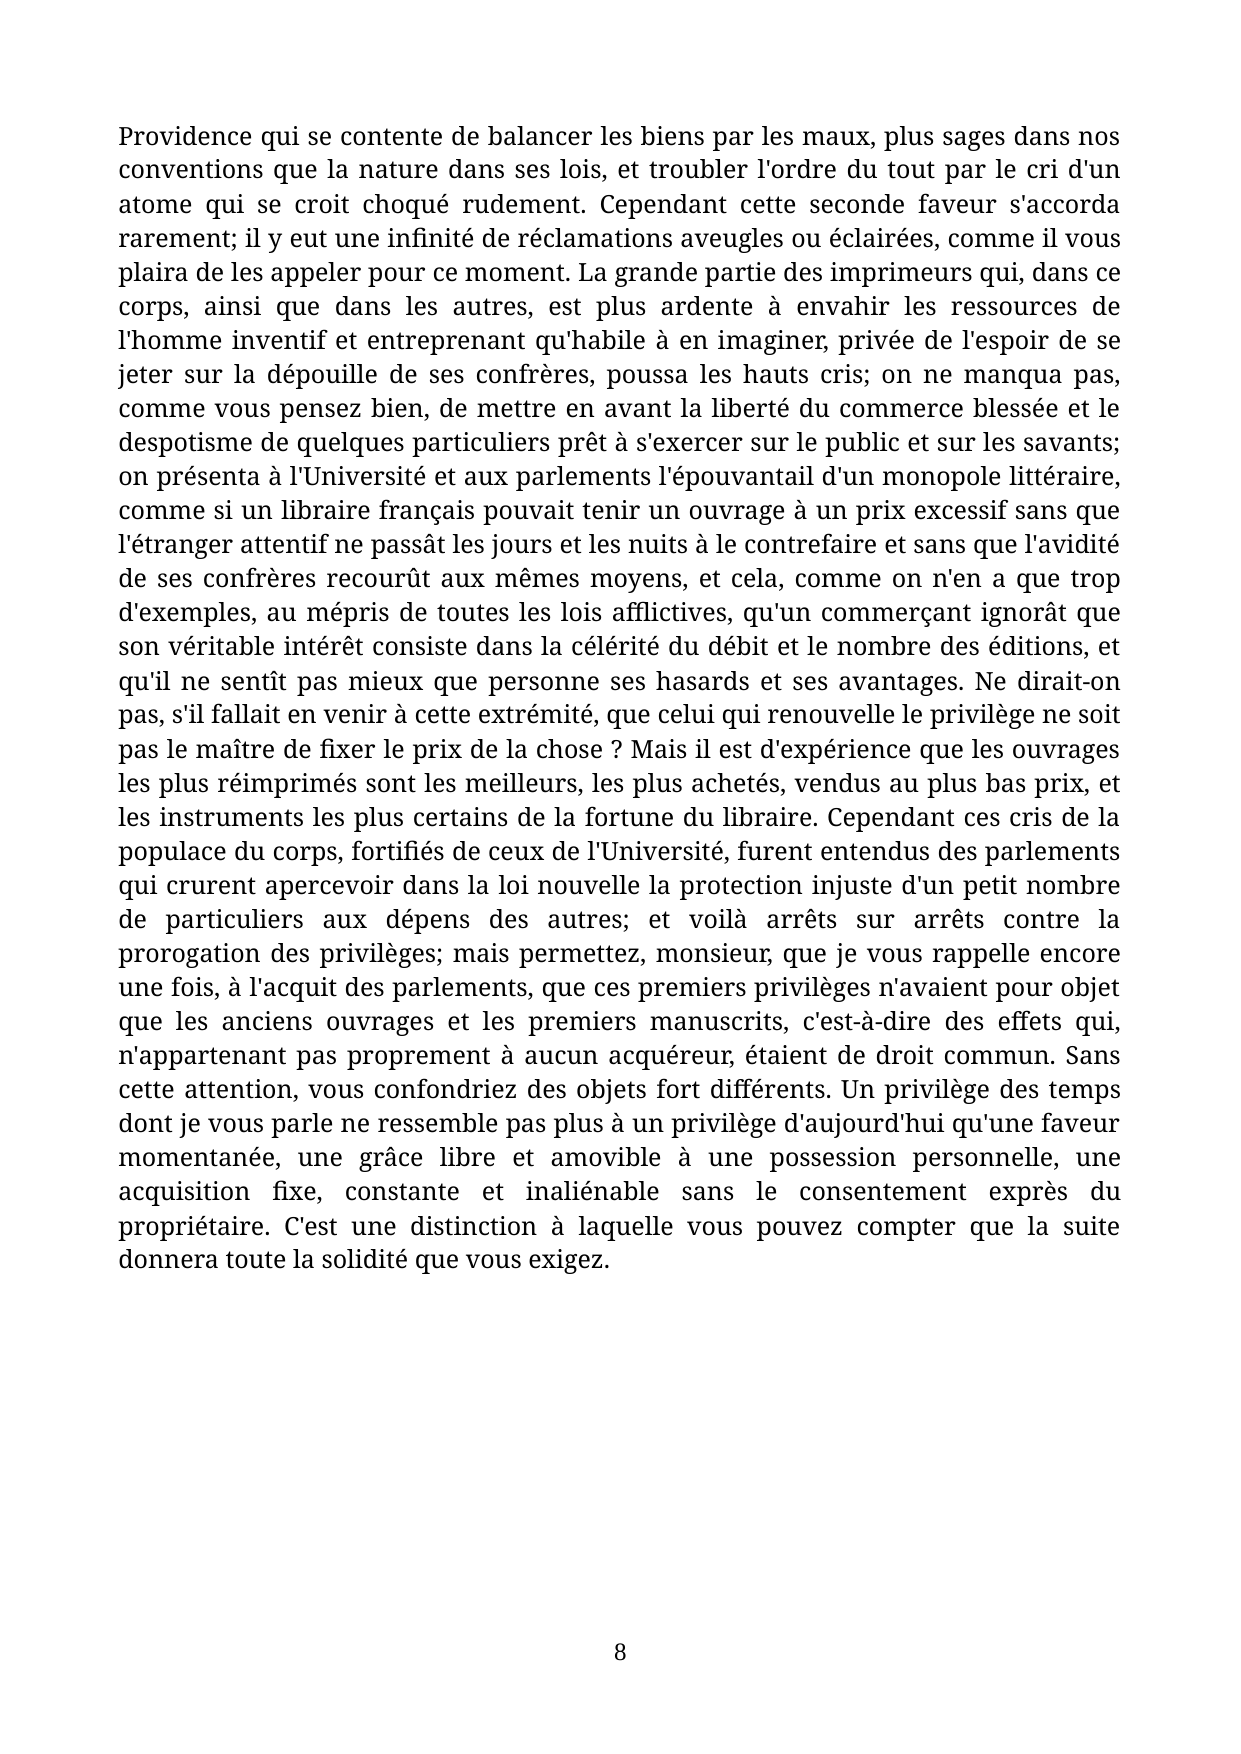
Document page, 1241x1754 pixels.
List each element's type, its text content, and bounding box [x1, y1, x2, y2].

text Providence qui se contente de balancer les biens par les maux, plus sages dans nos conventions que la nature dans ses lois, et troubler l'ordre du tout par le cri d'un atome qui se croit choqué rudement. Cependant cette seconde faveur s'accorda rarement; il y eut une infinité de réclamations aveugles ou éclairées, comme il vous plaira de les appeler pour ce moment. La grande partie des imprimeurs qui, dans ce corps, ainsi que dans les autres, est plus ardente à envahir les ressources de l'homme inventif et entreprenant qu'habile à en imaginer, privée de l'espoir de se jeter sur la dépouille de ses confrères, poussa les hauts cris; on ne manqua pas, comme vous pensez bien, de mettre en avant la liberté du commerce blessée et le despotisme de quelques particuliers prêt à s'exercer sur le public et sur les savants; on présenta à l'Université et aux parlements l'épouvantail d'un monopole littéraire, comme si un libraire français pouvait tenir un ouvrage à un prix excessif sans que l'étranger attentif ne passât les jours et les nuits à le contrefaire et sans que l'avidité de ses confrères recourût aux mêmes moyens, et cela, comme on n'en a que trop d'exemples, au mépris de toutes les lois afflictives, qu'un commerçant ignorât que son véritable intérêt consiste dans la célérité du débit et le nombre des éditions, et qu'il ne sentît pas mieux que personne ses hasards et ses avantages. Ne dirait-on pas, s'il fallait en venir à cette extrémité, que celui qui renouvelle le privilège ne soit pas le maître de fixer le prix de la chose ? Mais il est d'expérience que les ouvrages les plus réimprimés sont les meilleurs, les plus achetés, vendus au plus bas prix, et les instruments les plus certains de la fortune du libraire. Cependant ces cris de la populace du corps, fortifiés de ceux de l'Université, furent entendus des parlements qui crurent apercevoir dans la loi nouvelle la protection injuste d'un petit nombre de particuliers aux dépens des autres; et voilà arrêts sur arrêts contre la prorogation des privilèges; mais permettez, monsieur, que je vous rappelle encore une fois, à l'acquit des parlements, que ces premiers privilèges n'avaient pour objet que les anciens ouvrages et les premiers manuscrits, c'est-à-dire des effets qui, n'appartenant pas proprement à aucun acquéreur, étaient de droit commun. Sans cette attention, vous confondriez des objets fort différents. Un privilège des temps dont je vous parle ne ressemble pas plus à un privilège d'aujourd'hui qu'une faveur momentanée, une grâce libre et amovible à une possession personnelle, une acquisition fixe, constante et inaliénable sans le consentement exprès du propriétaire. C'est une distinction à laquelle vous pouvez compter que la suite donnera toute la solidité que vous exigez. [118, 118, 1122, 1276]
